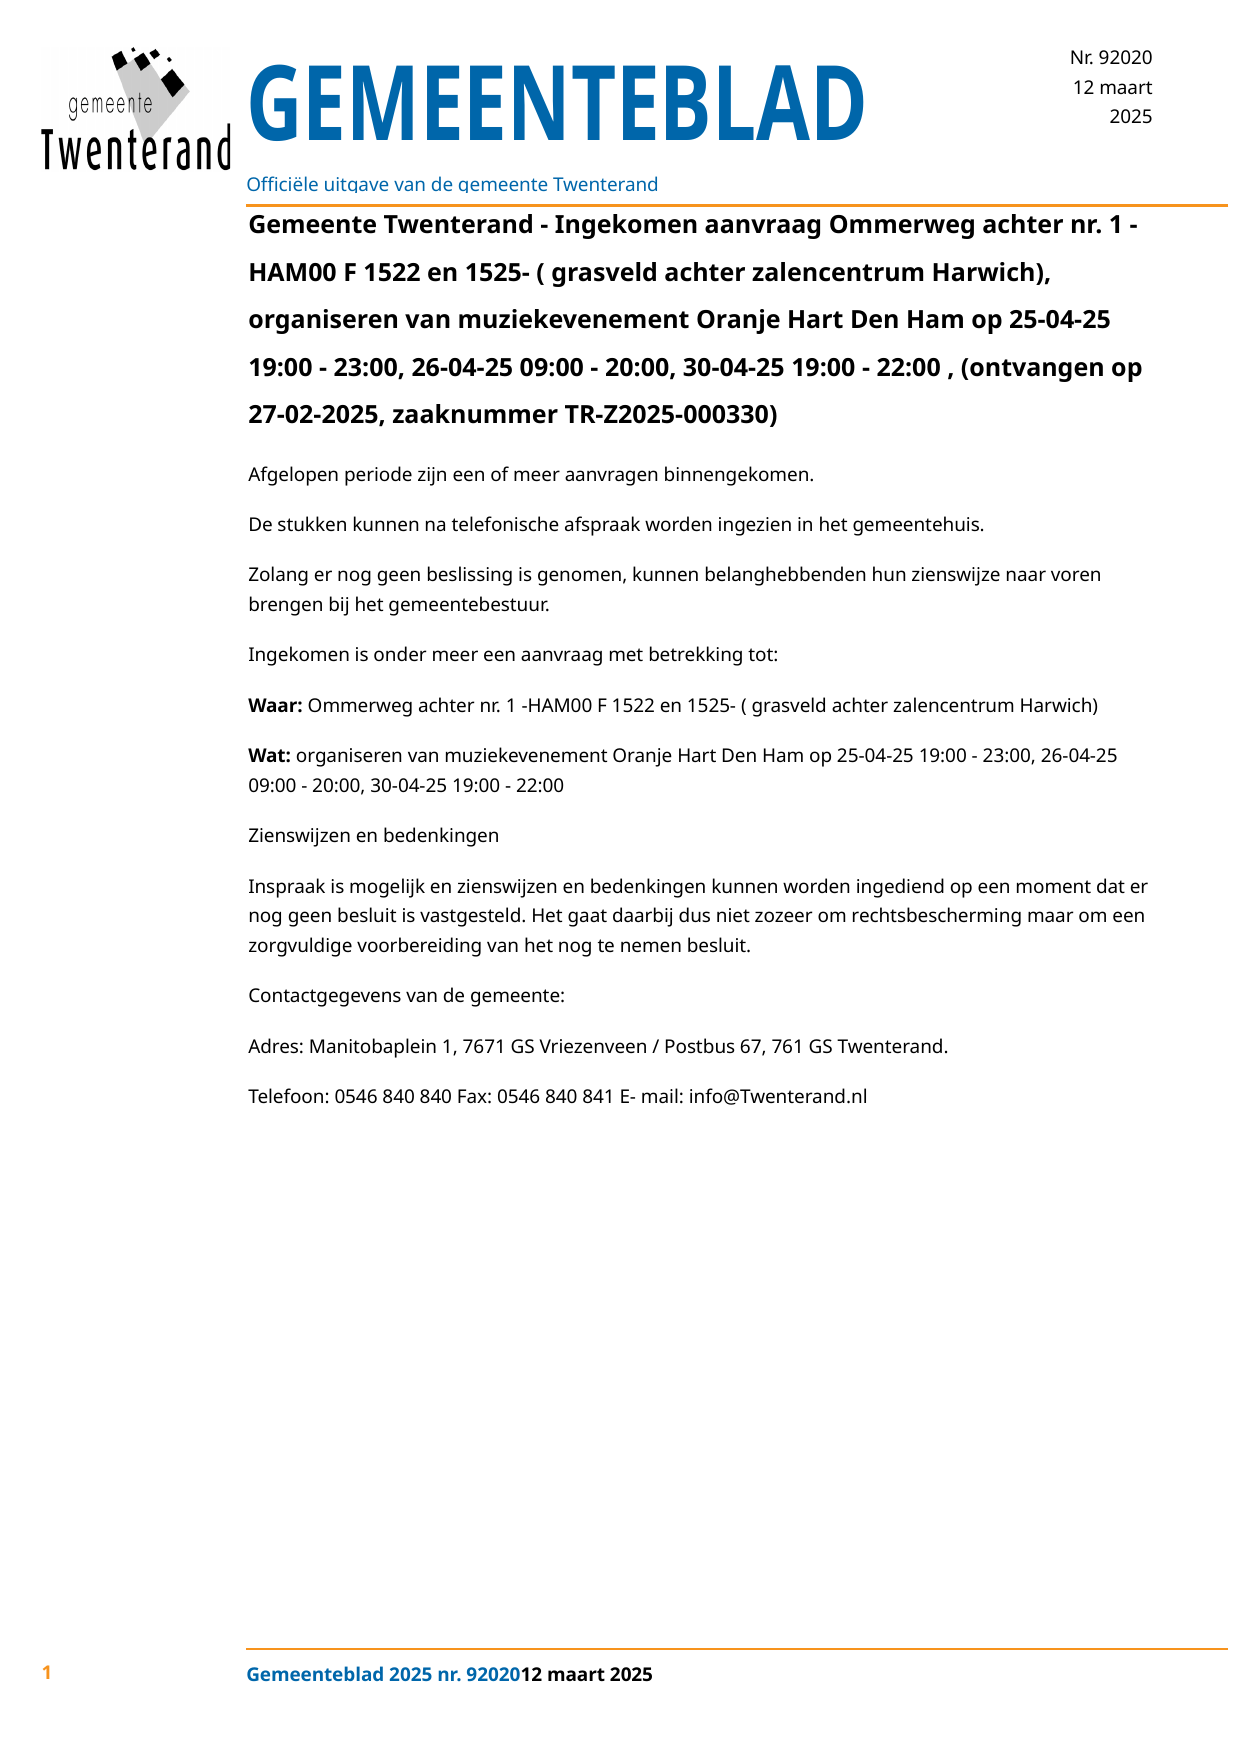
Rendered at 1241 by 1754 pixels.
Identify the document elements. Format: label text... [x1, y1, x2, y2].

picture [41, 47, 231, 172]
text Afgelopen periode zijn een of meer aanvragen binnengekomen. [248, 461, 1152, 486]
text Zienswijzen en bedenkingen [248, 822, 1152, 848]
text Contactgegevens van de gemeente: [248, 982, 1152, 1008]
text Gemeente Twenterand - Ingekomen aanvraag Ommerweg achter nr. 1 -HAM00 F 1522 en 1525- ( grasveld achter zalencentrum Harwich), organiseren van muziekevenement Oranje Hart Den Ham op 25-04-25 19:00 - 23:00, 26-04-25 09:00 - 20:00, 30-04-25 19:00 - 22:00 , (ontvangen op 27-02-2025, zaaknummer TR-Z2025-000330) [248, 207, 1152, 431]
text Zolang er nog geen beslissing is genomen, kunnen belanghebbenden hun zienswijze naar voren brengen bij het gemeentebestuur. [248, 562, 1152, 617]
text Adres: Manitobaplein 1, 7671 GS Vriezenveen / Postbus 67, 761 GS Twenterand. [248, 1033, 1152, 1058]
text De stukken kunnen na telefonische afspraak worden ingezien in het gemeentehuis. [248, 511, 1152, 537]
text Ingekomen is onder meer een aanvraag met betrekking tot: [248, 642, 1152, 667]
text Inspraak is mogelijk en zienswijzen en bedenkingen kunnen worden ingediend op een moment dat er nog geen besluit is vastgesteld. Het gaat daarbij dus niet zozeer om rechtsbescherming maar om een zorgvuldige voorbereiding van het nog te nemen besluit. [248, 873, 1152, 958]
text Waar: Ommerweg achter nr. 1 -HAM00 F 1522 en 1525- ( grasveld achter zalencentrum Harwich) [248, 692, 1152, 718]
text Telefoon: 0546 840 840 Fax: 0546 840 841 E- mail: info@Twenterand.nl [248, 1083, 1152, 1109]
text Wat: organiseren van muziekevenement Oranje Hart Den Ham op 25-04-25 19:00 - 23:00, 26-04-25 09:00 - 20:00, 30-04-25 19:00 - 22:00 [248, 742, 1152, 798]
